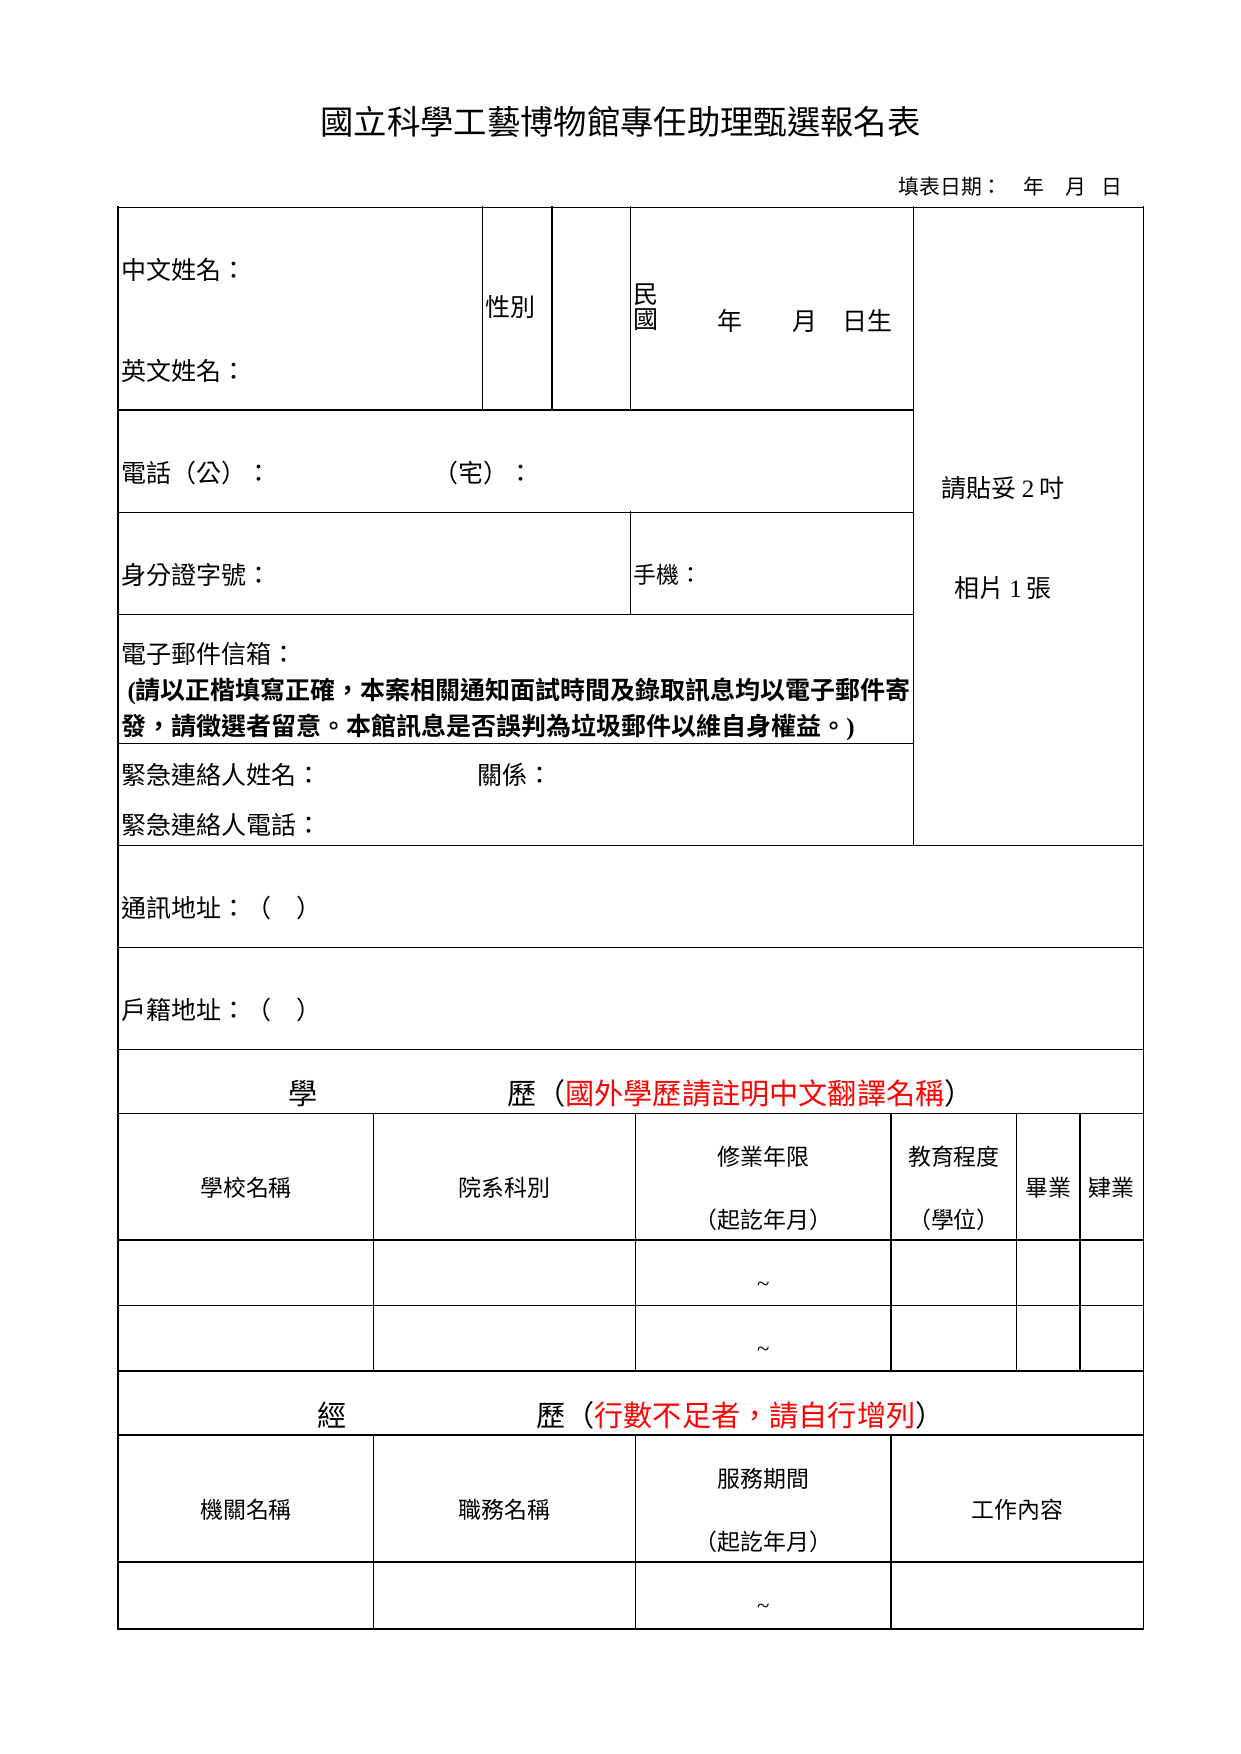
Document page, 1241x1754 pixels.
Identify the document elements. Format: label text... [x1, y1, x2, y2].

table_cell [374, 1241, 635, 1305]
table_cell 電話（公）： （宅）： [119, 411, 913, 511]
table_cell 修業年限 （起訖年月） [636, 1114, 890, 1239]
text 填表日期： 年 月 日 [118, 144, 1122, 206]
table_cell [892, 1306, 1016, 1370]
table_header 中文姓名： 英文姓名： [119, 208, 482, 409]
table_cell 學校名稱 [119, 1114, 373, 1239]
table_cell [119, 1241, 373, 1305]
table_cell 畢業 [1017, 1114, 1079, 1239]
table_cell 院系科別 [374, 1114, 635, 1239]
table_cell 肄業 [1081, 1114, 1143, 1239]
table_cell ~ [636, 1563, 890, 1628]
table_cell 服務期間 （起訖年月） [636, 1436, 890, 1561]
table_cell 學 歷（國外學歷請註明中文翻譯名稱） [119, 1050, 1143, 1112]
table_cell ~ [636, 1241, 890, 1305]
table_cell 經 歷（行數不足者，請自行增列） [119, 1372, 1143, 1434]
table_cell 緊急連絡人姓名： 關係： 緊急連絡人電話： [119, 744, 913, 844]
table_cell ~ [636, 1306, 890, 1370]
table_cell 通訊地址：（ ） [119, 846, 1143, 947]
table_cell [374, 1563, 635, 1628]
table_header 請貼妥2吋 相片1張 [914, 208, 1143, 844]
table_cell 身分證字號： [119, 513, 630, 614]
table_header 年 月 日生 [670, 208, 913, 409]
table_cell [1081, 1306, 1143, 1370]
table_cell 機關名稱 [119, 1436, 373, 1561]
table_cell 職務名稱 [374, 1436, 635, 1561]
table_cell [119, 1563, 373, 1628]
table_cell 手機： [631, 513, 913, 614]
table_cell 電子郵件信箱： (請以正楷填寫正確，本案相關通知面試時間及錄取訊息均以電子郵件寄發，請徵選者留意。本館訊息是否誤判為垃圾郵件以維自身權益。) [119, 615, 913, 743]
table_cell 戶籍地址：（ ） [119, 948, 1143, 1048]
table_header [553, 208, 630, 409]
text 國立科學工藝博物館專任助理甄選報名表 [118, 96, 1122, 144]
table_header 性別 [483, 208, 551, 409]
table_cell [374, 1306, 635, 1370]
table_cell 工作內容 [892, 1436, 1143, 1561]
table_cell [119, 1306, 373, 1370]
table_cell [1017, 1241, 1079, 1305]
table_cell [1017, 1306, 1079, 1370]
table_cell [892, 1241, 1016, 1305]
table_cell 教育程度 （學位） [892, 1114, 1016, 1239]
table_header 民國 [631, 208, 670, 409]
table_cell [1081, 1241, 1143, 1305]
table_cell [892, 1563, 1143, 1628]
